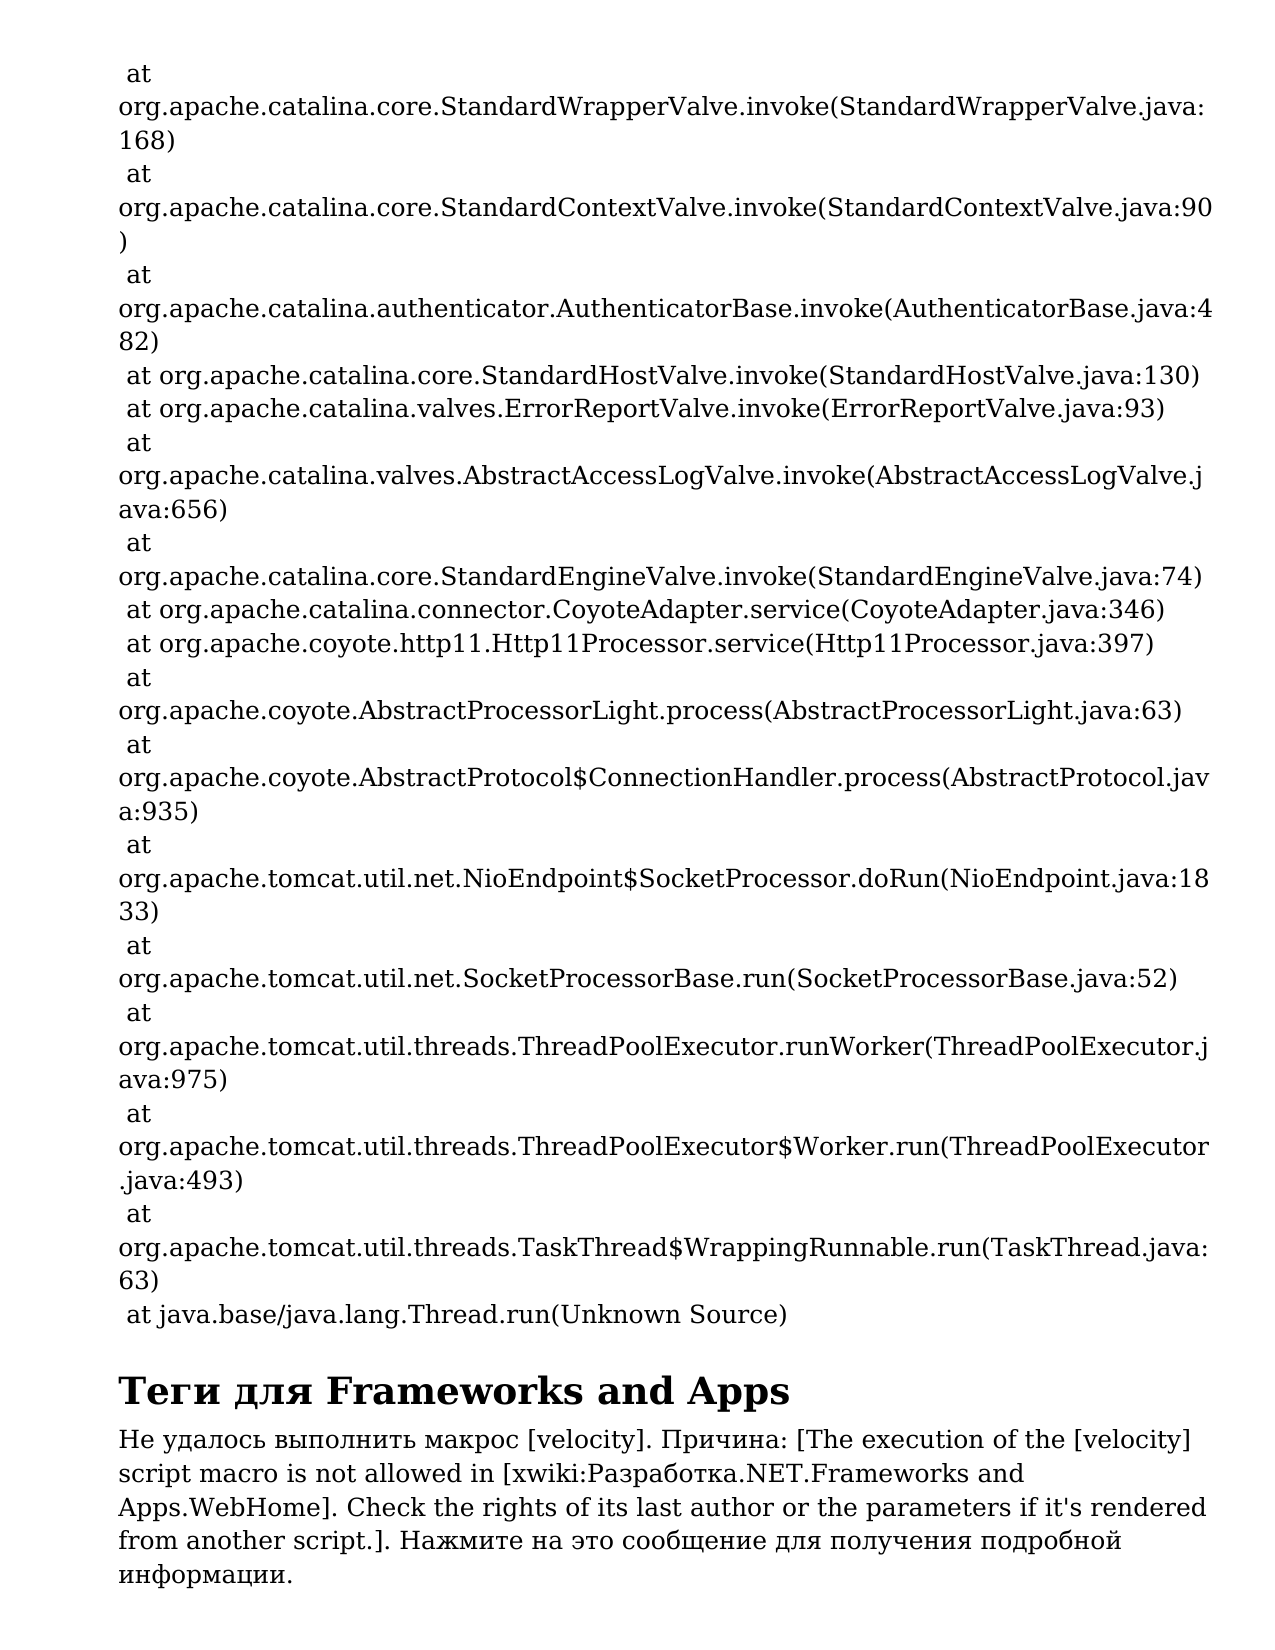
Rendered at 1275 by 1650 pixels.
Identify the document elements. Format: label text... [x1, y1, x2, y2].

subtitle Теги для Frameworks and Apps [118, 1369, 1216, 1413]
text at org.apache.catalina.core.StandardWrapperValve.invoke(StandardWrapperValve.java:168) at org.apache.catalina.core.StandardContextValve.invoke(StandardContextValve.java:90) at org.apache.catalina.authenticator.AuthenticatorBase.invoke(AuthenticatorBase.java:482) at org.apache.catalina.core.StandardHostValve.invoke(StandardHostValve.java:130) at org.apache.catalina.valves.ErrorReportValve.invoke(ErrorReportValve.java:93) at org.apache.catalina.valves.AbstractAccessLogValve.invoke(AbstractAccessLogValve.java:656) at org.apache.catalina.core.StandardEngineValve.invoke(StandardEngineValve.java:74) at org.apache.catalina.connector.CoyoteAdapter.service(CoyoteAdapter.java:346) at org.apache.coyote.http11.Http11Processor.service(Http11Processor.java:397) at org.apache.coyote.AbstractProcessorLight.process(AbstractProcessorLight.java:63) at org.apache.coyote.AbstractProtocol$ConnectionHandler.process(AbstractProtocol.java:935) at org.apache.tomcat.util.net.NioEndpoint$SocketProcessor.doRun(NioEndpoint.java:1833) at org.apache.tomcat.util.net.SocketProcessorBase.run(SocketProcessorBase.java:52) at org.apache.tomcat.util.threads.ThreadPoolExecutor.runWorker(ThreadPoolExecutor.java:975) at org.apache.tomcat.util.threads.ThreadPoolExecutor$Worker.run(ThreadPoolExecutor.java:493) at org.apache.tomcat.util.threads.TaskThread$WrappingRunnable.run(TaskThread.java:63) at java.base/java.lang.Thread.run(Unknown Source) [118, 59, 1216, 1329]
text Не удалось выполнить макрос [velocity]. Причина: [The execution of the [velocity] script macro is not allowed in [xwiki:Разработка.NET.Frameworks and Apps.WebHome]. Check the rights of its last author or the parameters if it's rendered from another script.]. Нажмите на это сообщение для получения подробной информации. [118, 1426, 1216, 1589]
